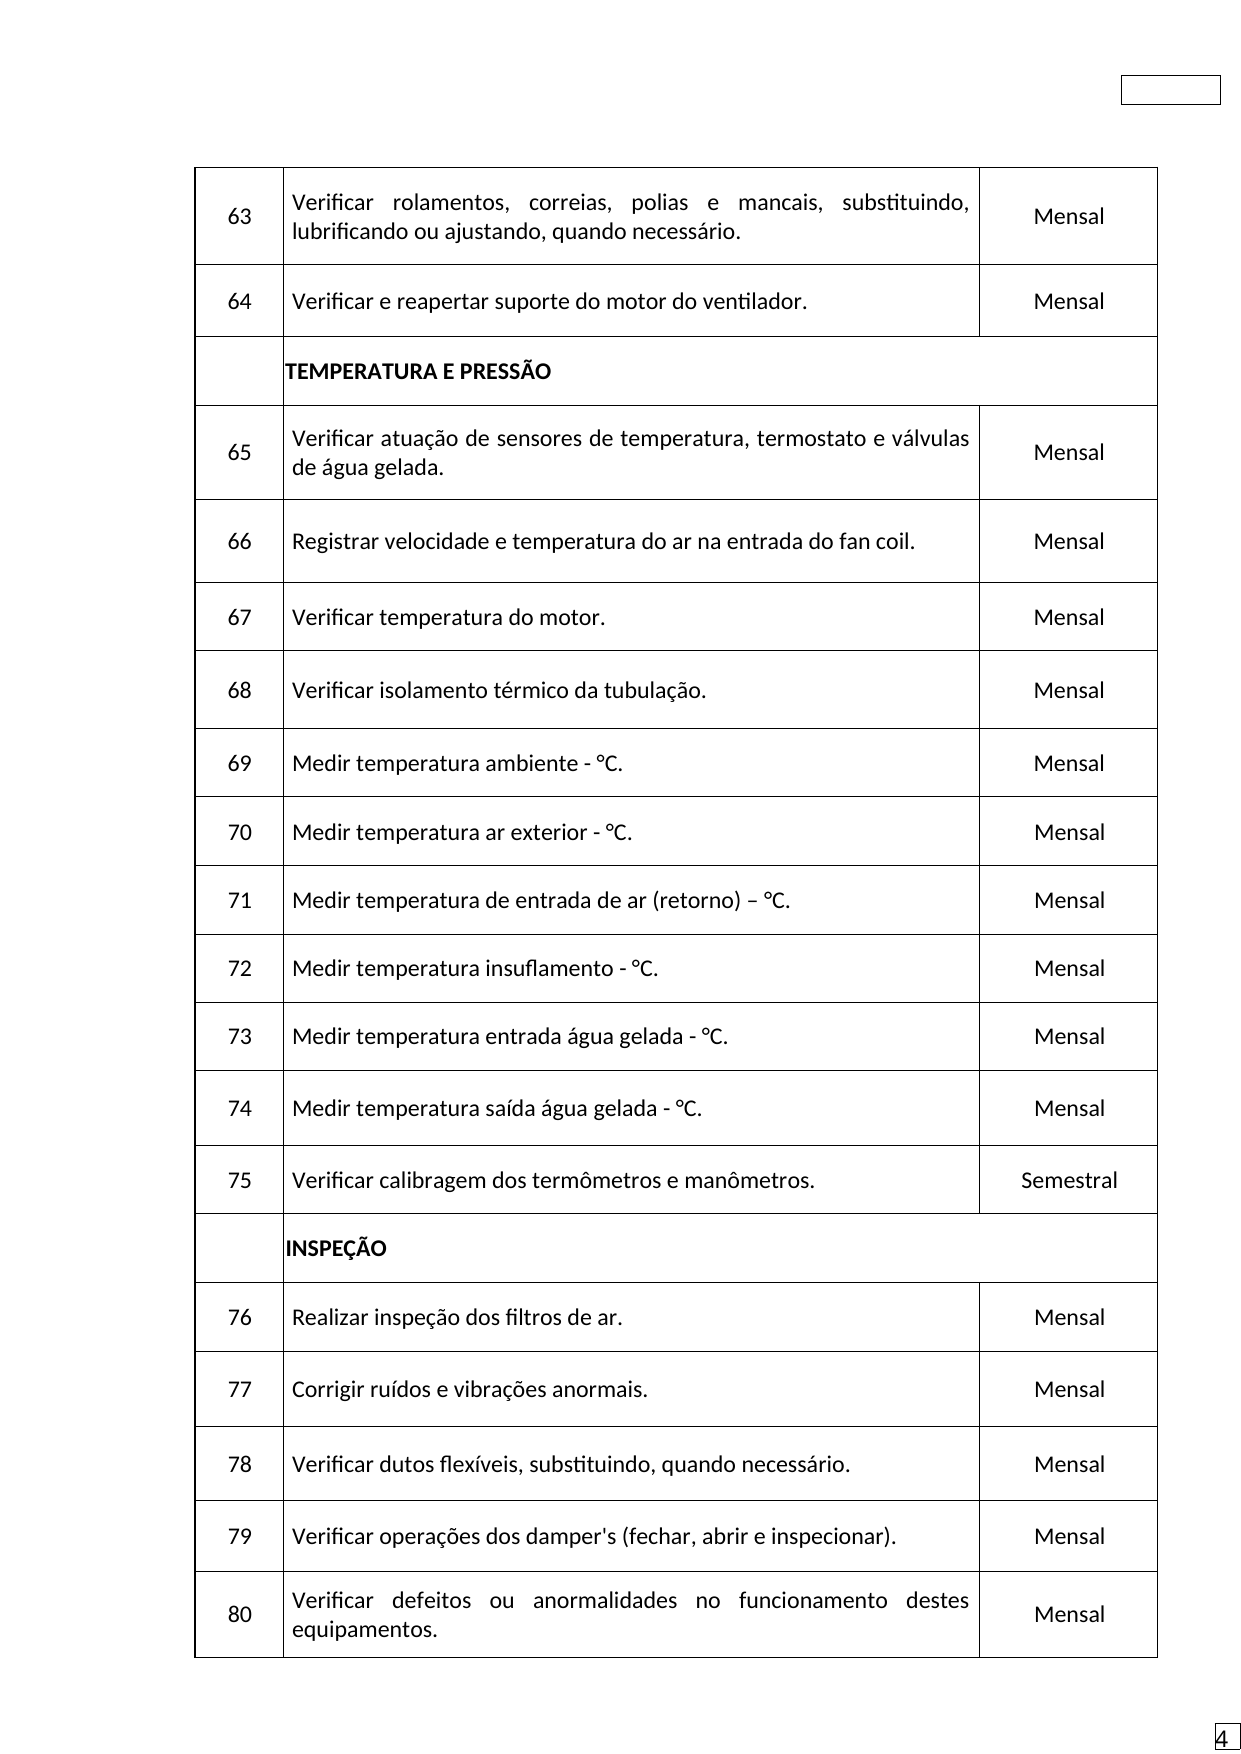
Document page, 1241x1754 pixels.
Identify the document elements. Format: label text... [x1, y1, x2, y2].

table_cell Verificar atuação de sensores de temperatura, termostato e válvulas de água gelada. [284, 406, 979, 498]
table_cell Mensal [980, 406, 1157, 498]
table_cell [190, 728, 194, 796]
table_cell INSPEÇÃO [284, 1214, 1157, 1282]
table_cell Mensal [980, 265, 1157, 336]
table_cell Verificar defeitos ou anormalidades no funcionamento destes equipamentos. [284, 1572, 979, 1657]
table_cell Mensal [980, 1352, 1157, 1426]
table_cell 77 [196, 1352, 283, 1426]
table_cell Corrigir ruídos e vibrações anormais. [284, 1352, 979, 1426]
table_cell Mensal [980, 651, 1157, 728]
table_cell Medir temperatura ambiente - °C. [284, 729, 979, 796]
table_cell 65 [196, 406, 283, 498]
table_cell 80 [196, 1572, 283, 1657]
table_cell 69 [196, 729, 283, 796]
table_cell [190, 167, 194, 264]
table_cell Verificar operações dos damper's (fechar, abrir e inspecionar). [284, 1501, 979, 1571]
table_cell Medir temperatura entrada água gelada - °C. [284, 1003, 979, 1069]
table_cell Medir temperatura insuflamento - °C. [284, 935, 979, 1002]
table_cell 64 [196, 265, 283, 336]
table_cell Verificar temperatura do motor. [284, 583, 979, 650]
table_cell [190, 650, 194, 728]
table_cell 70 [196, 797, 283, 865]
table_cell Semestral [980, 1146, 1157, 1213]
table_cell Mensal [980, 1071, 1157, 1145]
table_cell Mensal [980, 1572, 1157, 1657]
table_cell [196, 337, 283, 405]
table_cell [190, 865, 194, 934]
table_cell Verificar e reapertar suporte do motor do ventilador. [284, 265, 979, 336]
table_cell Mensal [980, 1427, 1157, 1500]
table_cell 79 [196, 1501, 283, 1571]
table_cell Registrar velocidade e temperatura do ar na entrada do fan coil. [284, 500, 979, 582]
table_cell Mensal [980, 729, 1157, 796]
table_cell [190, 1351, 194, 1426]
table_cell [190, 405, 194, 498]
table_cell Mensal [980, 583, 1157, 650]
table_cell Verificar isolamento térmico da tubulação. [284, 651, 979, 728]
table_cell [190, 264, 194, 336]
table_cell [190, 796, 194, 865]
table_cell Mensal [980, 500, 1157, 582]
table_cell [190, 1500, 194, 1571]
table_cell [190, 582, 194, 650]
table_cell Verificar rolamentos, correias, polias e mancais, substituindo, lubrificando ou ajustando, quando necessário. [284, 168, 979, 264]
table_cell 76 [196, 1283, 283, 1351]
table_cell 75 [196, 1146, 283, 1213]
table_cell [190, 1070, 194, 1145]
table_cell 63 [196, 168, 283, 264]
table_cell 73 [196, 1003, 283, 1069]
table_cell [190, 1571, 194, 1657]
table_cell 68 [196, 651, 283, 728]
table_cell Medir temperatura saída água gelada - °C. [284, 1071, 979, 1145]
table_cell Mensal [980, 1283, 1157, 1351]
table_cell 71 [196, 866, 283, 934]
table_cell [196, 1214, 283, 1282]
table_cell [190, 1282, 194, 1351]
table_cell 78 [196, 1427, 283, 1500]
table_cell [190, 336, 194, 405]
table_cell Medir temperatura de entrada de ar (retorno) – °C. [284, 866, 979, 934]
table_cell [190, 1213, 194, 1282]
table_cell Medir temperatura ar exterior - °C. [284, 797, 979, 865]
table_cell Mensal [980, 168, 1157, 264]
table_cell 67 [196, 583, 283, 650]
table_cell [190, 1002, 194, 1069]
table_cell Mensal [980, 1003, 1157, 1069]
table_cell Mensal [980, 1501, 1157, 1571]
table_cell Mensal [980, 797, 1157, 865]
table_cell 66 [196, 500, 283, 582]
table_cell 72 [196, 935, 283, 1002]
table_cell Verificar dutos flexíveis, substituindo, quando necessário. [284, 1427, 979, 1500]
table_cell [190, 1145, 194, 1213]
table_cell [190, 499, 194, 582]
table_cell Mensal [980, 866, 1157, 934]
table_cell [190, 934, 194, 1002]
table_cell TEMPERATURA E PRESSÃO [284, 337, 1157, 405]
table_cell Verificar calibragem dos termômetros e manômetros. [284, 1146, 979, 1213]
table_cell Mensal [980, 935, 1157, 1002]
table_cell [190, 1426, 194, 1500]
table_cell 74 [196, 1071, 283, 1145]
table_cell Realizar inspeção dos filtros de ar. [284, 1283, 979, 1351]
